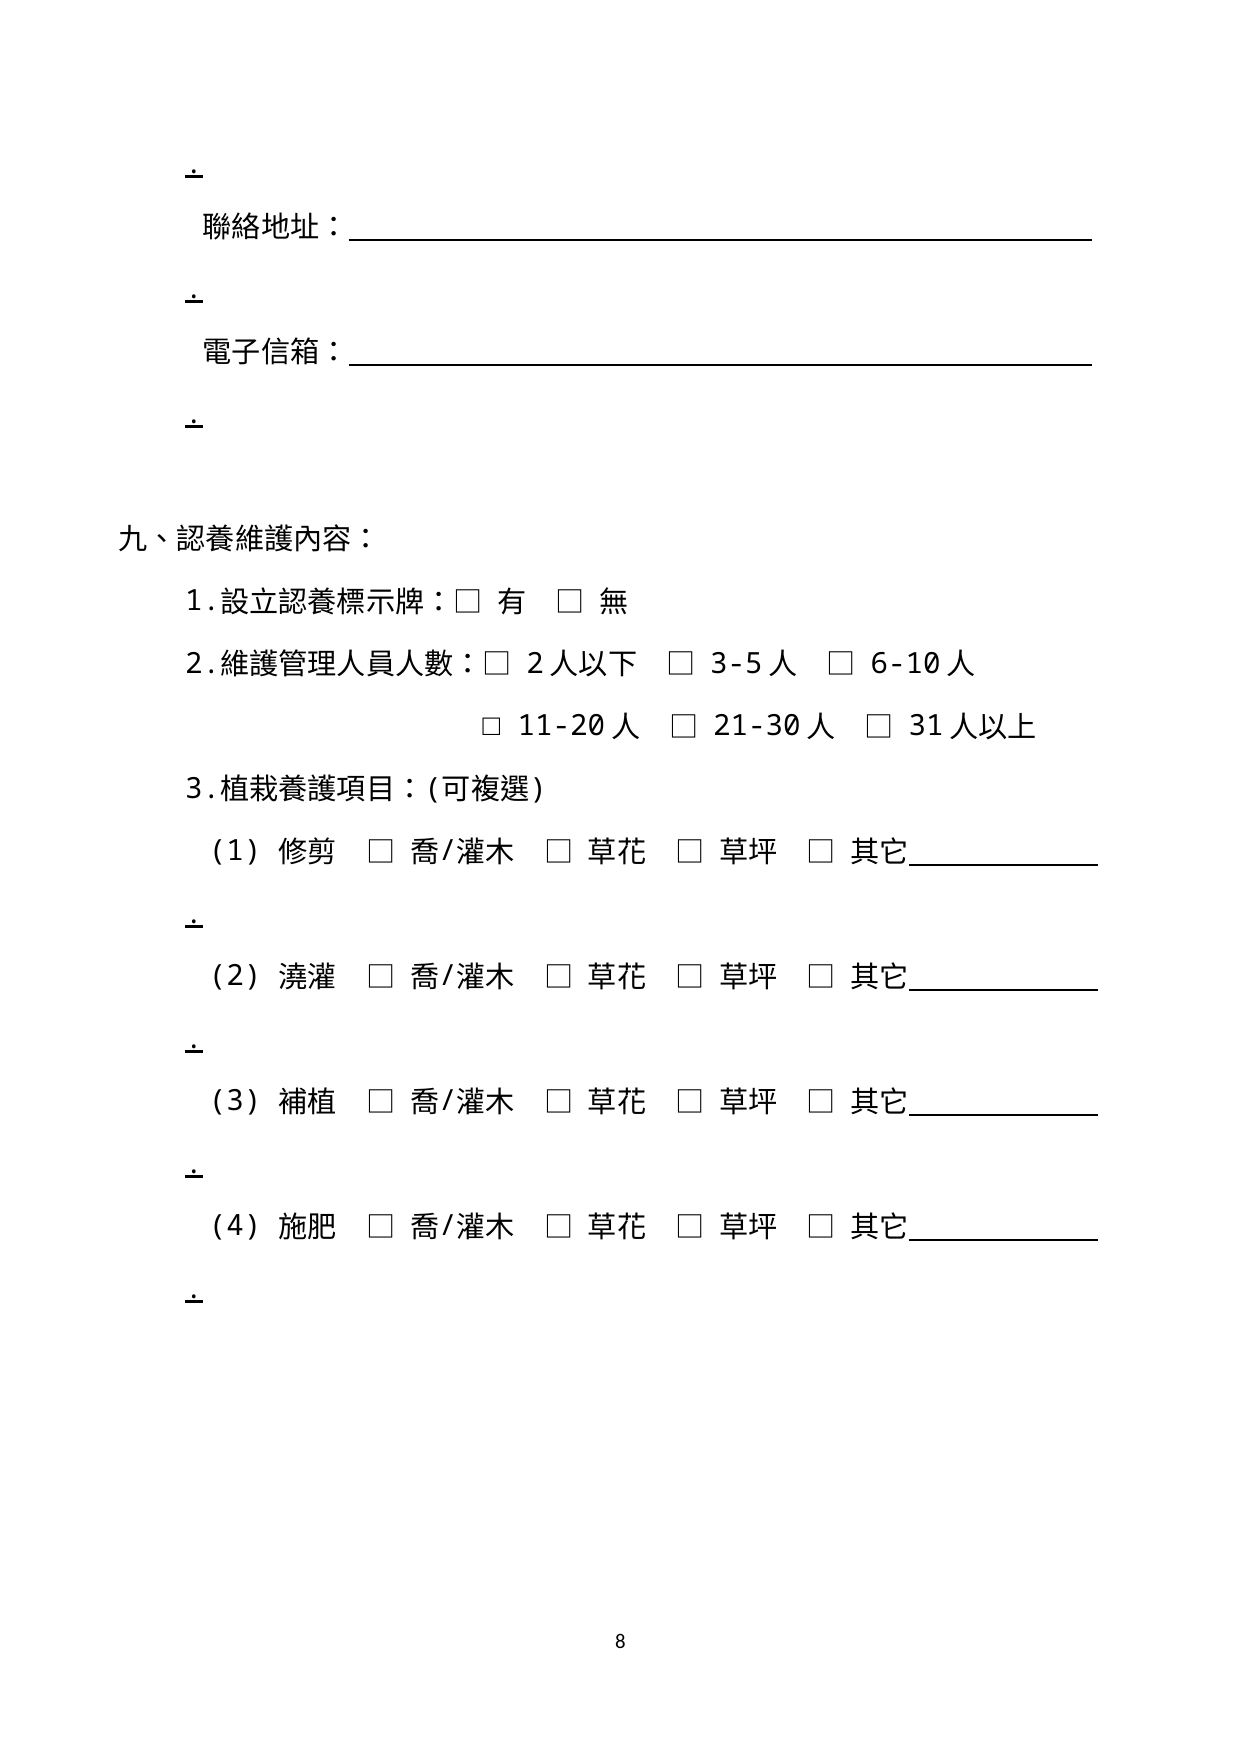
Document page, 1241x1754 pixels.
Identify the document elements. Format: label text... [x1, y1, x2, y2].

text (2) 澆灌 □ 喬/灌木 □ 草花 □ 草坪 □ 其它 . [185, 933, 1122, 1058]
text 九、認養維護內容： [118, 495, 1122, 558]
text 3.植栽養護項目：(可複選) [185, 745, 1122, 808]
text (3) 補植 □ 喬/灌木 □ 草花 □ 草坪 □ 其它 . [185, 1058, 1122, 1183]
text (4) 施肥 □ 喬/灌木 □ 草花 □ 草坪 □ 其它 . [185, 1183, 1122, 1308]
text (1) 修剪 □ 喬/灌木 □ 草花 □ 草坪 □ 其它 . [185, 808, 1122, 933]
text 2.維護管理人員人數：□ 2人以下 □ 3-5人 □ 6-10人 [185, 620, 1122, 683]
text . [185, 120, 1122, 183]
text 1.設立認養標示牌：□ 有 □ 無 [185, 558, 1122, 620]
text □ 11-20人 □ 21-30人 □ 31人以上 [185, 683, 1122, 745]
text 聯絡地址： . [185, 183, 1122, 308]
text 電子信箱： . [185, 308, 1122, 433]
